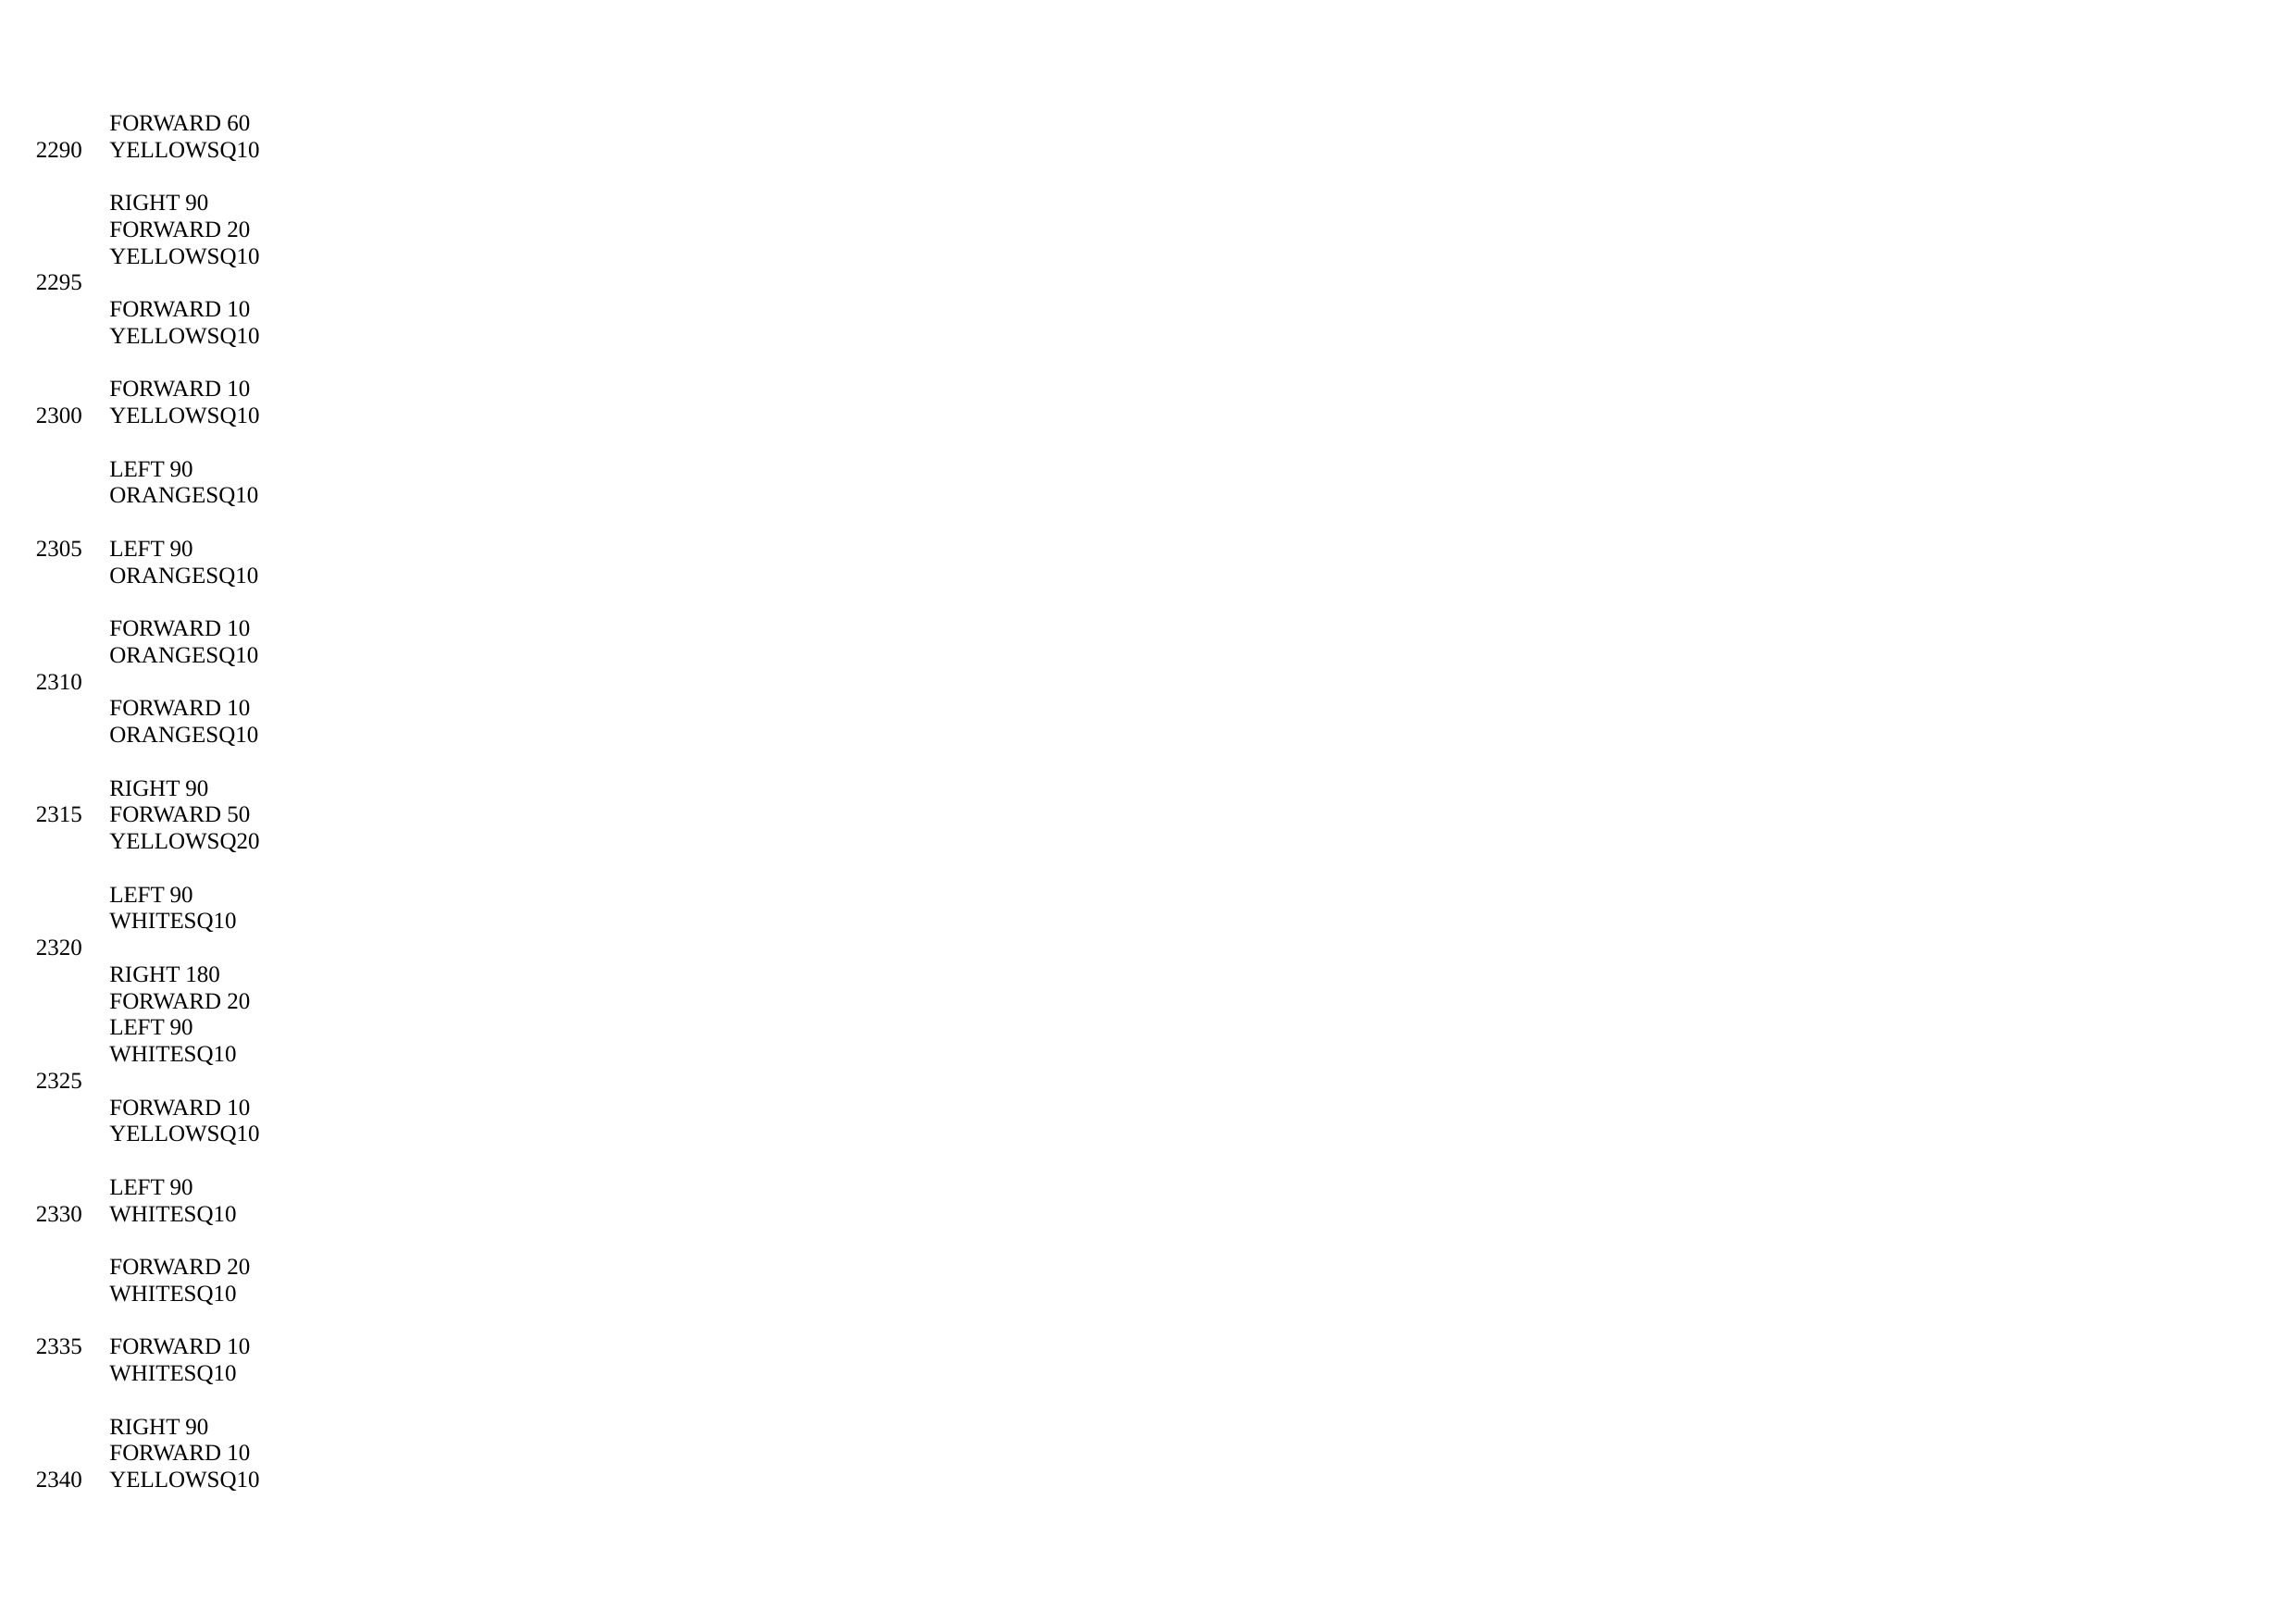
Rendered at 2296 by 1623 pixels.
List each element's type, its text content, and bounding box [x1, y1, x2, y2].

text FORWARD 10 [109, 695, 2186, 721]
text WHITESQ10 [109, 1280, 2186, 1307]
text WHITESQ10 [109, 1040, 2186, 1067]
text LEFT 90 [109, 881, 2186, 908]
text FORWARD 10 [109, 1440, 2186, 1466]
text RIGHT 90 [109, 774, 2186, 801]
text WHITESQ10 [109, 1359, 2186, 1386]
text YELLOWSQ10 [109, 242, 2186, 269]
text YELLOWSQ10 [109, 1121, 2186, 1146]
text FORWARD 20 [109, 1253, 2186, 1280]
text FORWARD 20 [109, 216, 2186, 242]
text YELLOWSQ20 [109, 827, 2186, 854]
text LEFT 90 [109, 535, 2186, 562]
text ORANGESQ10 [109, 721, 2186, 748]
text RIGHT 90 [109, 189, 2186, 216]
text LEFT 90 [109, 1014, 2186, 1040]
text LEFT 90 [109, 455, 2186, 482]
text ORANGESQ10 [109, 641, 2186, 668]
text YELLOWSQ10 [109, 1466, 2186, 1493]
text RIGHT 90 [109, 1413, 2186, 1440]
text WHITESQ10 [109, 1200, 2186, 1227]
text FORWARD 10 [109, 1333, 2186, 1359]
text YELLOWSQ10 [109, 402, 2186, 428]
text FORWARD 10 [109, 614, 2186, 641]
text FORWARD 10 [109, 376, 2186, 402]
text FORWARD 50 [109, 801, 2186, 827]
text WHITESQ10 [109, 908, 2186, 934]
text FORWARD 60 [109, 109, 2186, 136]
text RIGHT 180 [109, 960, 2186, 987]
text LEFT 90 [109, 1173, 2186, 1200]
text YELLOWSQ10 [109, 322, 2186, 349]
text FORWARD 10 [109, 1094, 2186, 1121]
text YELLOWSQ10 [109, 136, 2186, 163]
text FORWARD 10 [109, 295, 2186, 322]
text ORANGESQ10 [109, 482, 2186, 508]
text FORWARD 20 [109, 987, 2186, 1014]
text ORANGESQ10 [109, 562, 2186, 588]
